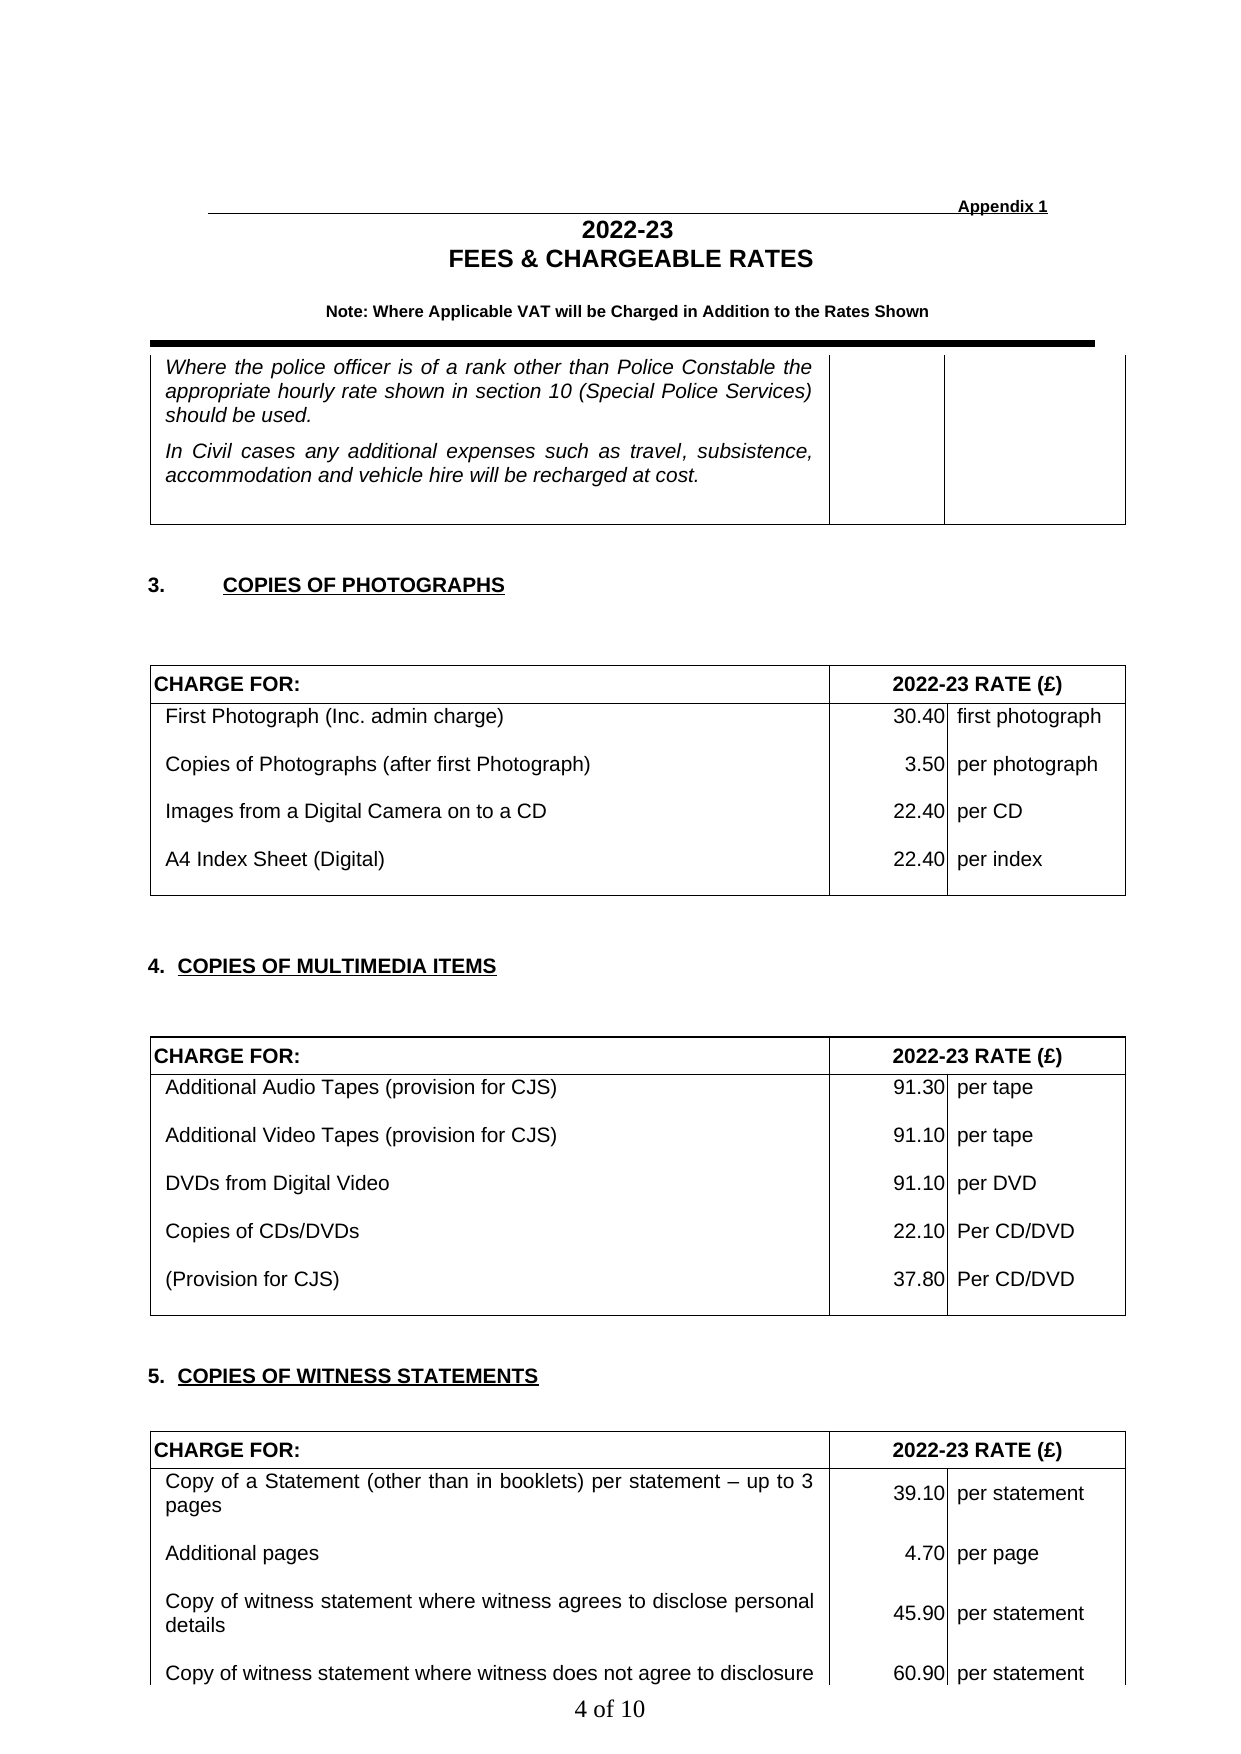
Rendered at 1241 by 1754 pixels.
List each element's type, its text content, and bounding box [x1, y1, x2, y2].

table_cell [830, 1147, 947, 1171]
table_cell 60.90 [830, 1661, 947, 1685]
table_header CHARGE FOR: [151, 1038, 829, 1074]
table_cell [948, 1099, 1125, 1123]
table_cell [151, 728, 829, 751]
table_cell 91.30 [830, 1075, 947, 1099]
table_cell Where the police officer is of a rank other than Police Constable the appropriate hourly rate shown in section 10 (Special Police Services) should be used. In Civil cases any additional expenses such as travel, subsistence, accommodation and vehicle hire will be recharged at cost. [151, 355, 829, 500]
table_header CHARGE FOR: [151, 666, 829, 702]
table_cell Copy of witness statement where witness agrees to disclose personal details [151, 1589, 829, 1637]
table_cell A4 Index Sheet (Digital) [151, 847, 829, 871]
table_cell 91.10 [830, 1171, 947, 1195]
table_cell [948, 775, 1125, 799]
table_cell [830, 1637, 947, 1661]
table_cell Additional Video Tapes (provision for CJS) [151, 1123, 829, 1147]
table_cell [830, 500, 944, 524]
table_cell [151, 1195, 829, 1219]
table_cell [948, 1147, 1125, 1171]
table_cell per index [948, 847, 1125, 871]
table_cell Copies of Photographs (after first Photograph) [151, 751, 829, 775]
table_cell [948, 823, 1125, 847]
table_header 2022-23 RATE (£) [830, 1432, 1125, 1468]
table_cell [948, 1637, 1125, 1661]
table_cell [948, 728, 1125, 751]
table_cell [151, 1517, 829, 1541]
subtitle 4. COPIES OF MULTIMEDIA ITEMS [148, 954, 1078, 978]
table_cell [151, 823, 829, 847]
table_cell [830, 823, 947, 847]
table_cell [948, 871, 1125, 895]
table_cell Per CD/DVD Per CD/DVD [948, 1219, 1125, 1291]
table_cell DVDs from Digital Video [151, 1171, 829, 1195]
table_cell per CD [948, 799, 1125, 823]
table_cell 4.70 [830, 1541, 947, 1565]
table_cell first photograph [948, 704, 1125, 727]
table_cell Images from a Digital Camera on to a CD [151, 799, 829, 823]
table_cell [830, 1195, 947, 1219]
table_cell [830, 728, 947, 751]
table_cell [948, 1195, 1125, 1219]
subtitle 3. COPIES OF PHOTOGRAPHS [148, 573, 1078, 597]
table_cell per page [948, 1541, 1125, 1565]
table_cell [948, 1291, 1125, 1314]
table_cell Additional Audio Tapes (provision for CJS) [151, 1075, 829, 1099]
table_cell Copy of witness statement where witness does not agree to disclosure [151, 1661, 829, 1685]
table_cell 22.40 [830, 799, 947, 823]
table_header 2022-23 RATE (£) [830, 666, 1125, 702]
table_cell [151, 1099, 829, 1123]
table_cell 39.10 [830, 1469, 947, 1517]
table_cell [151, 775, 829, 799]
table_cell per DVD [948, 1171, 1125, 1195]
table_cell 30.40 [830, 704, 947, 727]
table_cell [948, 1565, 1125, 1589]
subtitle 5. COPIES OF WITNESS STATEMENTS [148, 1363, 1078, 1387]
table_cell 22.10 37.80 [830, 1219, 947, 1291]
table_cell [151, 1637, 829, 1661]
table_cell [830, 1291, 947, 1314]
table_cell 3.50 [830, 751, 947, 775]
table_cell per statement [948, 1661, 1125, 1685]
table_cell [830, 1565, 947, 1589]
table_cell [830, 1517, 947, 1541]
table_cell [945, 500, 1125, 524]
table_cell First Photograph (Inc. admin charge) [151, 704, 829, 727]
table_cell [830, 775, 947, 799]
table_cell 22.40 [830, 847, 947, 871]
table_cell [151, 500, 829, 524]
table_cell per statement [948, 1589, 1125, 1637]
table_cell per statement [948, 1469, 1125, 1517]
table_cell [151, 871, 829, 895]
table_cell [151, 1291, 829, 1314]
table_cell Additional pages [151, 1541, 829, 1565]
table_cell 45.90 [830, 1589, 947, 1637]
table_cell per tape [948, 1123, 1125, 1147]
table_header CHARGE FOR: [151, 1432, 829, 1468]
table_header 2022-23 RATE (£) [830, 1038, 1125, 1074]
table_cell [151, 1565, 829, 1589]
table_cell [830, 871, 947, 895]
table_cell Copy of a Statement (other than in booklets) per statement – up to 3 pages [151, 1469, 829, 1517]
table_cell [151, 1147, 829, 1171]
table_cell per photograph [948, 751, 1125, 775]
table_cell [945, 355, 1125, 500]
table_cell [830, 1099, 947, 1123]
table_cell per tape [948, 1075, 1125, 1099]
table_cell [948, 1517, 1125, 1541]
table_cell Copies of CDs/DVDs (Provision for CJS) [151, 1219, 829, 1291]
table_cell 91.10 [830, 1123, 947, 1147]
table_cell [830, 355, 944, 500]
